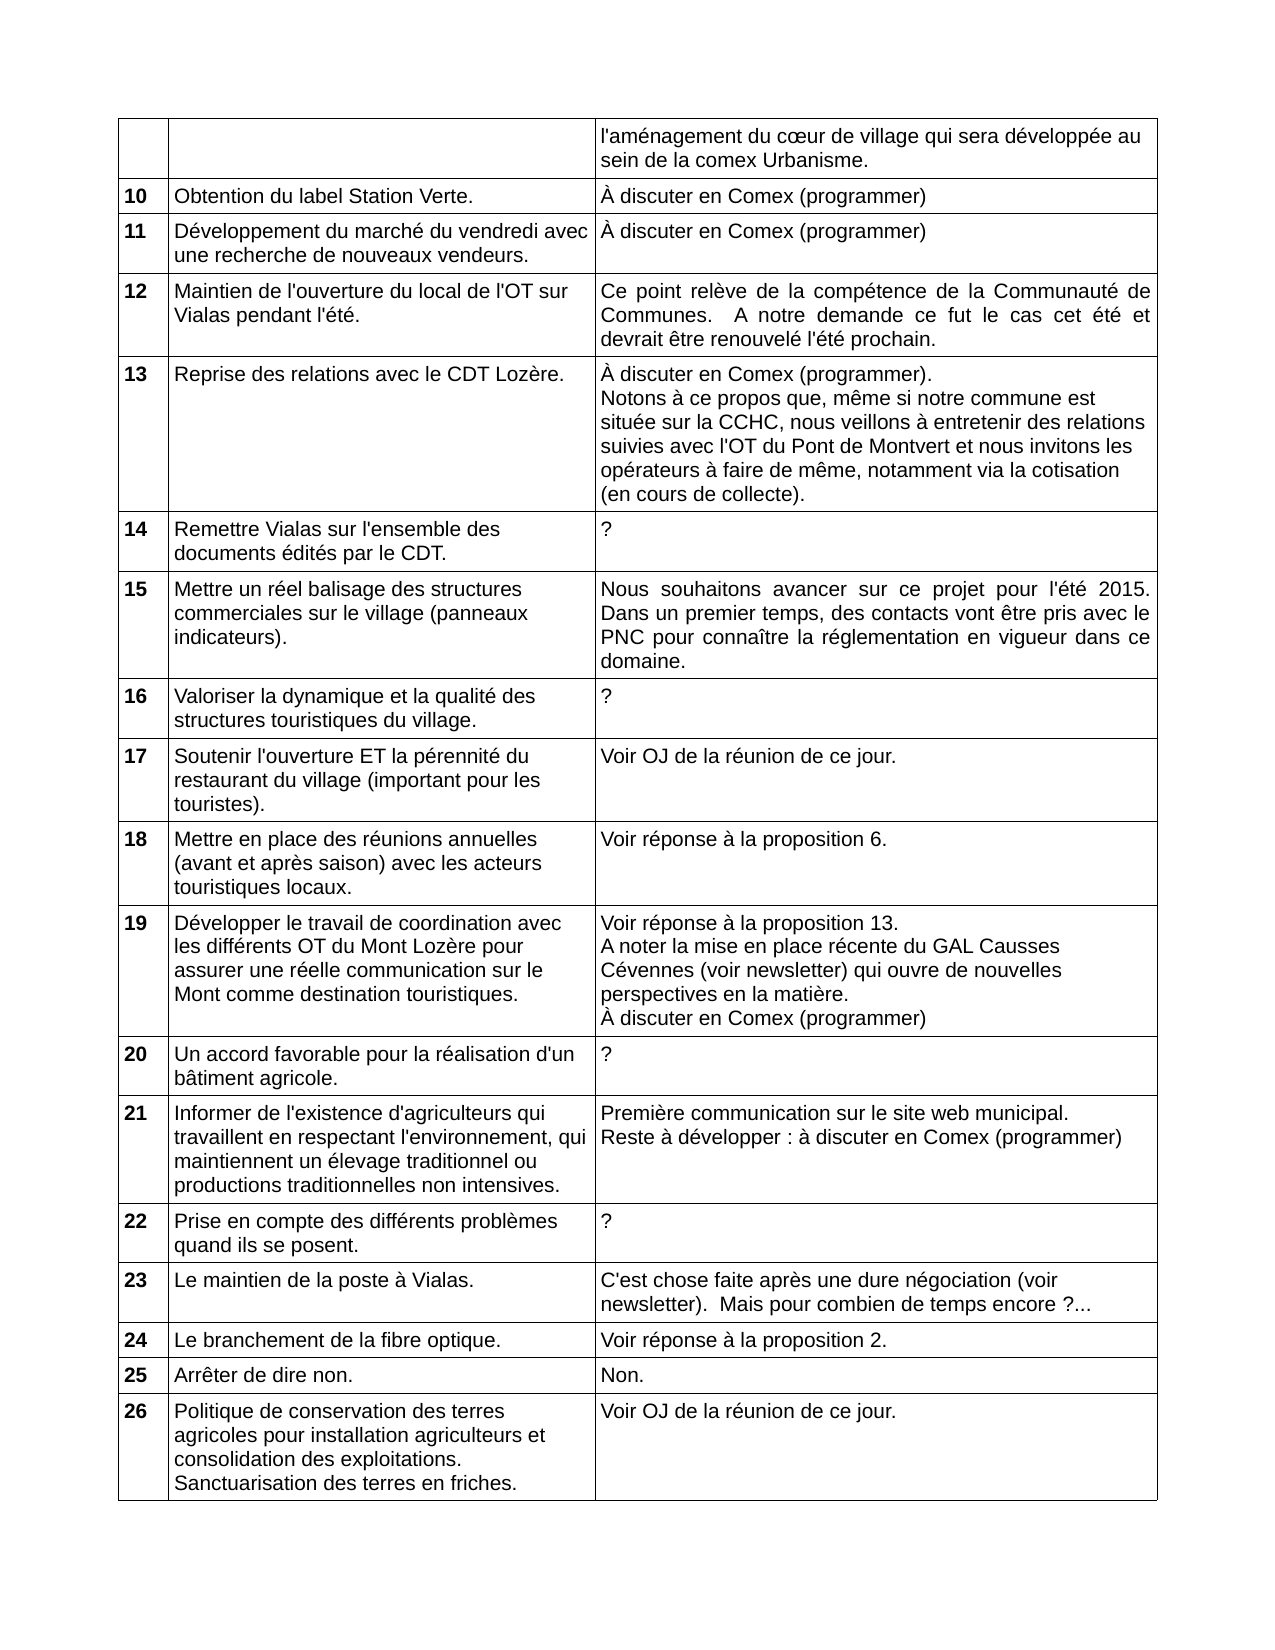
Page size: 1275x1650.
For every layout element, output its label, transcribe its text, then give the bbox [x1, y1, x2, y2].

table_cell 20 [119, 1037, 168, 1095]
table_cell 13 [119, 357, 168, 511]
table_cell Reprise des relations avec le CDT Lozère. [169, 357, 595, 511]
table_cell Développement du marché du vendredi avec une recherche de nouveaux vendeurs. [169, 214, 595, 273]
table_cell Non. [596, 1358, 1157, 1393]
table_cell 18 [119, 822, 168, 904]
table_cell Première communication sur le site web municipal. Reste à développer : à discuter en Comex (programmer) [596, 1096, 1157, 1203]
table_cell [119, 119, 168, 178]
table_cell l'aménagement du cœur de village qui sera développée au sein de la comex Urbanisme. [596, 119, 1157, 178]
table_cell Arrêter de dire non. [169, 1358, 595, 1393]
table_cell 10 [119, 179, 168, 213]
table_cell C'est chose faite après une dure négociation (voir newsletter). Mais pour combien de temps encore ?... [596, 1263, 1157, 1322]
table_cell Mettre en place des réunions annuelles (avant et après saison) avec les acteurs touristiques locaux. [169, 822, 595, 904]
table_cell 11 [119, 214, 168, 273]
table_cell Développer le travail de coordination avec les différents OT du Mont Lozère pour assurer une réelle communication sur le Mont comme destination touristiques. [169, 906, 595, 1036]
table_cell Soutenir l'ouverture ET la pérennité du restaurant du village (important pour les touristes). [169, 739, 595, 821]
table_cell Un accord favorable pour la réalisation d'un bâtiment agricole. [169, 1037, 595, 1095]
table_cell Obtention du label Station Verte. [169, 179, 595, 213]
table_cell 25 [119, 1358, 168, 1393]
table_cell 17 [119, 739, 168, 821]
table_cell Maintien de l'ouverture du local de l'OT sur Vialas pendant l'été. [169, 274, 595, 356]
table_cell ? [596, 512, 1157, 571]
table_cell ? [596, 1037, 1157, 1095]
table_cell Voir réponse à la proposition 13. A noter la mise en place récente du GAL Causses Cévennes (voir newsletter) qui ouvre de nouvelles perspectives en la matière. À discuter en Comex (programmer) [596, 906, 1157, 1036]
table_cell Voir OJ de la réunion de ce jour. [596, 1394, 1157, 1500]
table_cell Le branchement de la fibre optique. [169, 1323, 595, 1357]
table_cell À discuter en Comex (programmer) [596, 179, 1157, 213]
table_cell À discuter en Comex (programmer). Notons à ce propos que, même si notre commune est située sur la CCHC, nous veillons à entretenir des relations suivies avec l'OT du Pont de Montvert et nous invitons les opérateurs à faire de même, notamment via la cotisation (en cours de collecte). [596, 357, 1157, 511]
table_cell Voir OJ de la réunion de ce jour. [596, 739, 1157, 821]
table_cell Politique de conservation des terres agricoles pour installation agriculteurs et consolidation des exploitations. Sanctuarisation des terres en friches. [169, 1394, 595, 1500]
table_cell Mettre un réel balisage des structures commerciales sur le village (panneaux indicateurs). [169, 572, 595, 678]
table_cell 21 [119, 1096, 168, 1203]
table_cell Valoriser la dynamique et la qualité des structures touristiques du village. [169, 679, 595, 738]
table_cell Voir réponse à la proposition 6. [596, 822, 1157, 904]
table_cell 22 [119, 1204, 168, 1262]
table_cell 26 [119, 1394, 168, 1500]
table_cell 14 [119, 512, 168, 571]
table_cell 19 [119, 906, 168, 1036]
table_cell Remettre Vialas sur l'ensemble des documents édités par le CDT. [169, 512, 595, 571]
table_cell 15 [119, 572, 168, 678]
table_cell Informer de l'existence d'agriculteurs qui travaillent en respectant l'environnement, qui maintiennent un élevage traditionnel ou productions traditionnelles non intensives. [169, 1096, 595, 1203]
table_cell Ce point relève de la compétence de la Communauté de Communes. A notre demande ce fut le cas cet été et devrait être renouvelé l'été prochain. [596, 274, 1157, 356]
table_cell ? [596, 679, 1157, 738]
table_cell 24 [119, 1323, 168, 1357]
table_cell [169, 119, 595, 178]
table_cell 23 [119, 1263, 168, 1322]
table_cell Voir réponse à la proposition 2. [596, 1323, 1157, 1357]
table_cell 12 [119, 274, 168, 356]
table_cell ? [596, 1204, 1157, 1262]
table_cell Le maintien de la poste à Vialas. [169, 1263, 595, 1322]
table_cell Nous souhaitons avancer sur ce projet pour l'été 2015. Dans un premier temps, des contacts vont être pris avec le PNC pour connaître la réglementation en vigueur dans ce domaine. [596, 572, 1157, 678]
table_cell Prise en compte des différents problèmes quand ils se posent. [169, 1204, 595, 1262]
table_cell À discuter en Comex (programmer) [596, 214, 1157, 273]
table_cell 16 [119, 679, 168, 738]
